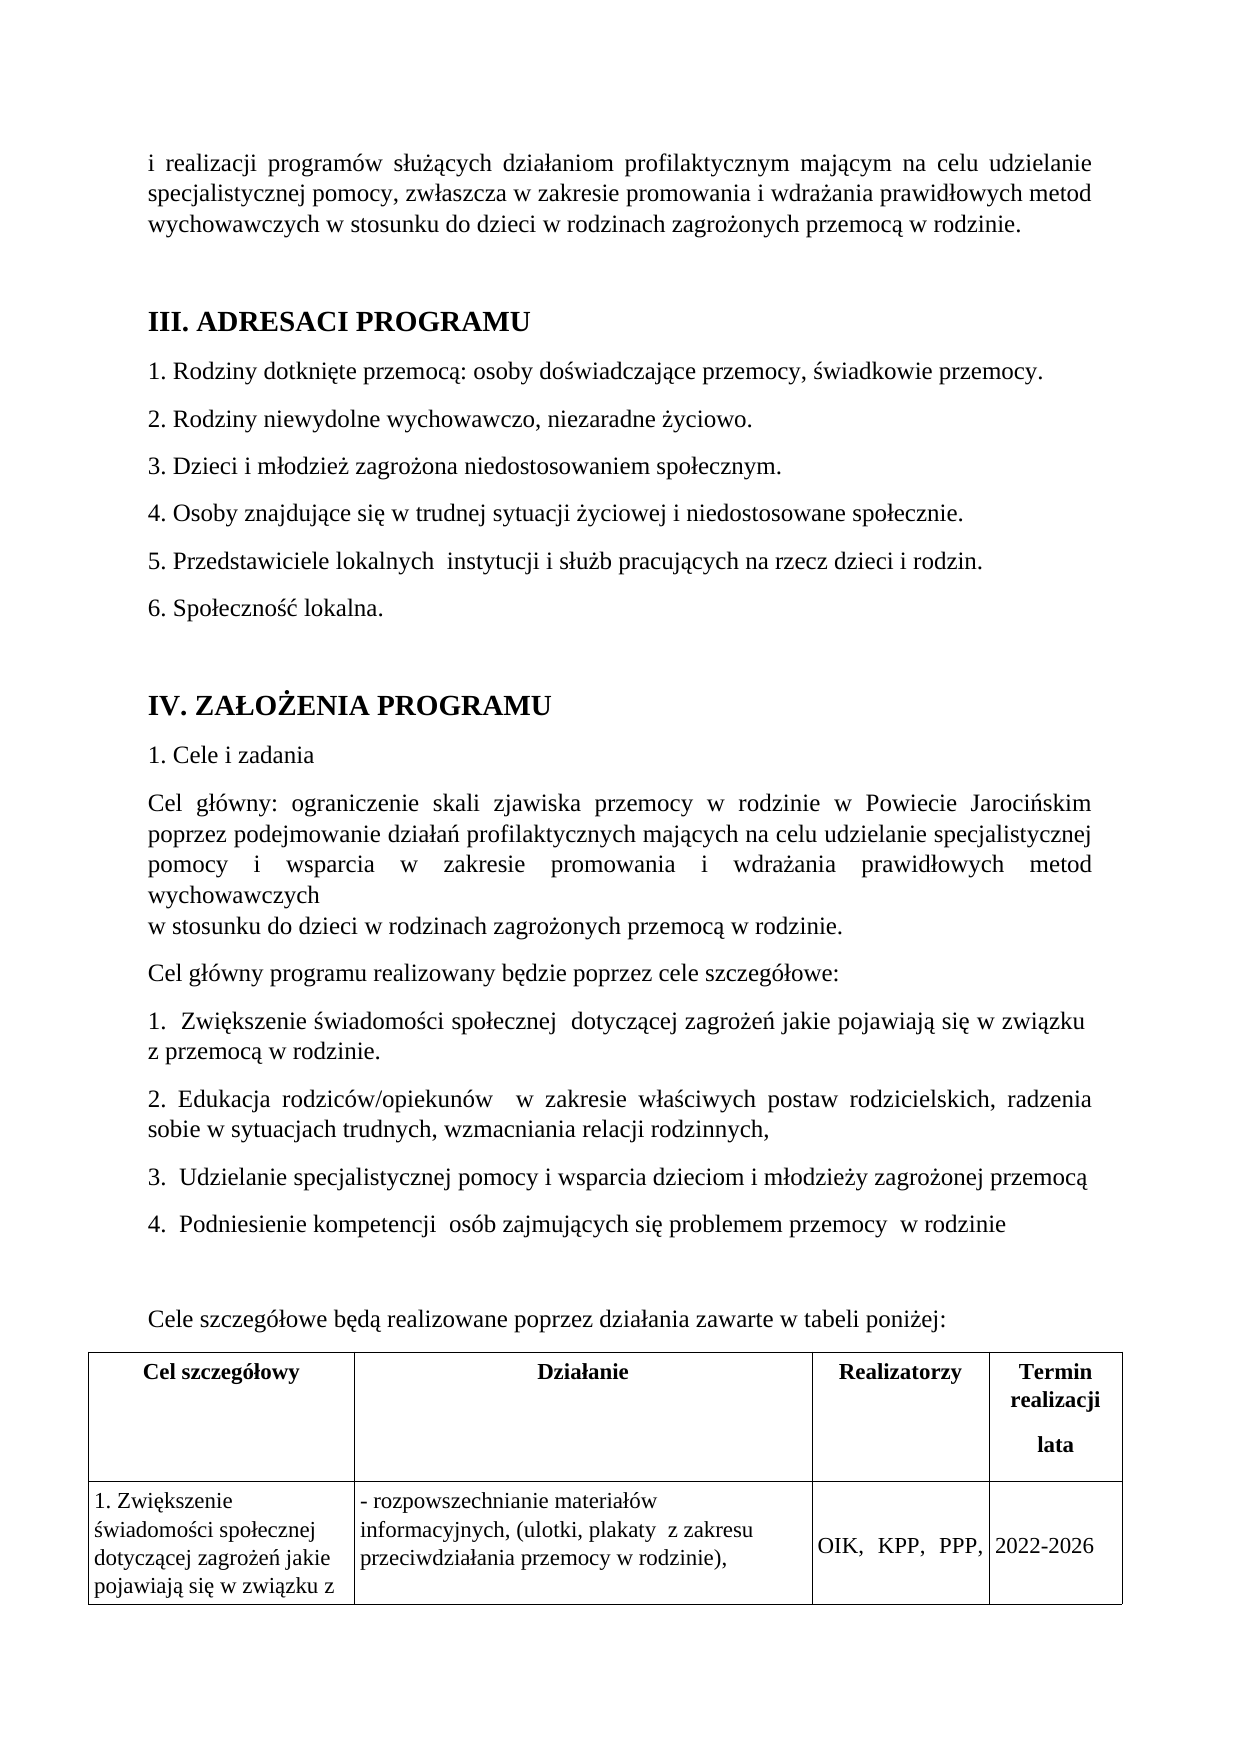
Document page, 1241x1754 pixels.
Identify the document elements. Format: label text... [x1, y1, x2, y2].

table_cell - rozpowszechnianie materiałów informacyjnych, (ulotki, plakaty z zakresu przeciwdziałania przemocy w rodzinie), [355, 1482, 812, 1604]
table_header Działanie [355, 1353, 812, 1481]
text 3. Udzielanie specjalistycznej pomocy i wsparcia dzieciom i młodzieży zagrożonej przemocą [148, 1162, 1093, 1191]
text Cel główny programu realizowany będzie poprzez cele szczegółowe: [148, 958, 1093, 987]
text 1. Rodziny dotknięte przemocą: osoby doświadczające przemocy, świadkowie przemocy. [148, 356, 1093, 385]
table_cell 1. Zwiększenie świadomości społecznej dotyczącej zagrożeń jakie pojawiają się w związku z [89, 1482, 354, 1604]
table_cell 2022-2026 [990, 1482, 1122, 1604]
text 5. Przedstawiciele lokalnych instytucji i służb pracujących na rzecz dzieci i rodzin. [148, 546, 1093, 575]
text III. ADRESACI PROGRAMU [148, 304, 1093, 337]
text Cel główny: ograniczenie skali zjawiska przemocy w rodzinie w Powiecie Jarocińskim poprzez podejmowanie działań profilaktycznych mających na celu udzielanie specjalistycznej pomocy i wsparcia w zakresie promowania i wdrażania prawidłowych metod wychowawczych w stosunku do dzieci w rodzinach zagrożonych przemocą w rodzinie. [148, 788, 1093, 940]
text 6. Społeczność lokalna. [148, 593, 1093, 622]
text 2. Edukacja rodziców/opiekunów w zakresie właściwych postaw rodzicielskich, radzenia sobie w sytuacjach trudnych, wzmacniania relacji rodzinnych, [148, 1084, 1093, 1143]
text 2. Rodziny niewydolne wychowawczo, niezaradne życiowo. [148, 404, 1093, 432]
table_header Cel szczegółowy [89, 1353, 354, 1481]
text Cele szczegółowe będą realizowane poprzez działania zawarte w tabeli poniżej: [148, 1304, 1093, 1333]
text 1. Zwiększenie świadomości społecznej dotyczącej zagrożeń jakie pojawiają się w związku z przemocą w rodzinie. [148, 1006, 1093, 1065]
text 1. Cele i zadania [148, 741, 1093, 769]
table_header Realizatorzy [813, 1353, 989, 1481]
text 4. Osoby znajdujące się w trudnej sytuacji życiowej i niedostosowane społecznie. [148, 498, 1093, 527]
text 3. Dzieci i młodzież zagrożona niedostosowaniem społecznym. [148, 451, 1093, 480]
text 4. Podniesienie kompetencji osób zajmujących się problemem przemocy w rodzinie [148, 1209, 1093, 1238]
text i realizacji programów służących działaniom profilaktycznym mającym na celu udzielanie specjalistycznej pomocy, zwłaszcza w zakresie promowania i wdrażania prawidłowych metod wychowawczych w stosunku do dzieci w rodzinach zagrożonych przemocą w rodzinie. [148, 148, 1093, 238]
table_cell OIK, KPP, PPP, [813, 1482, 989, 1604]
table_header Termin realizacji lata [990, 1353, 1122, 1481]
text IV. ZAŁOŻENIA PROGRAMU [148, 688, 1093, 722]
